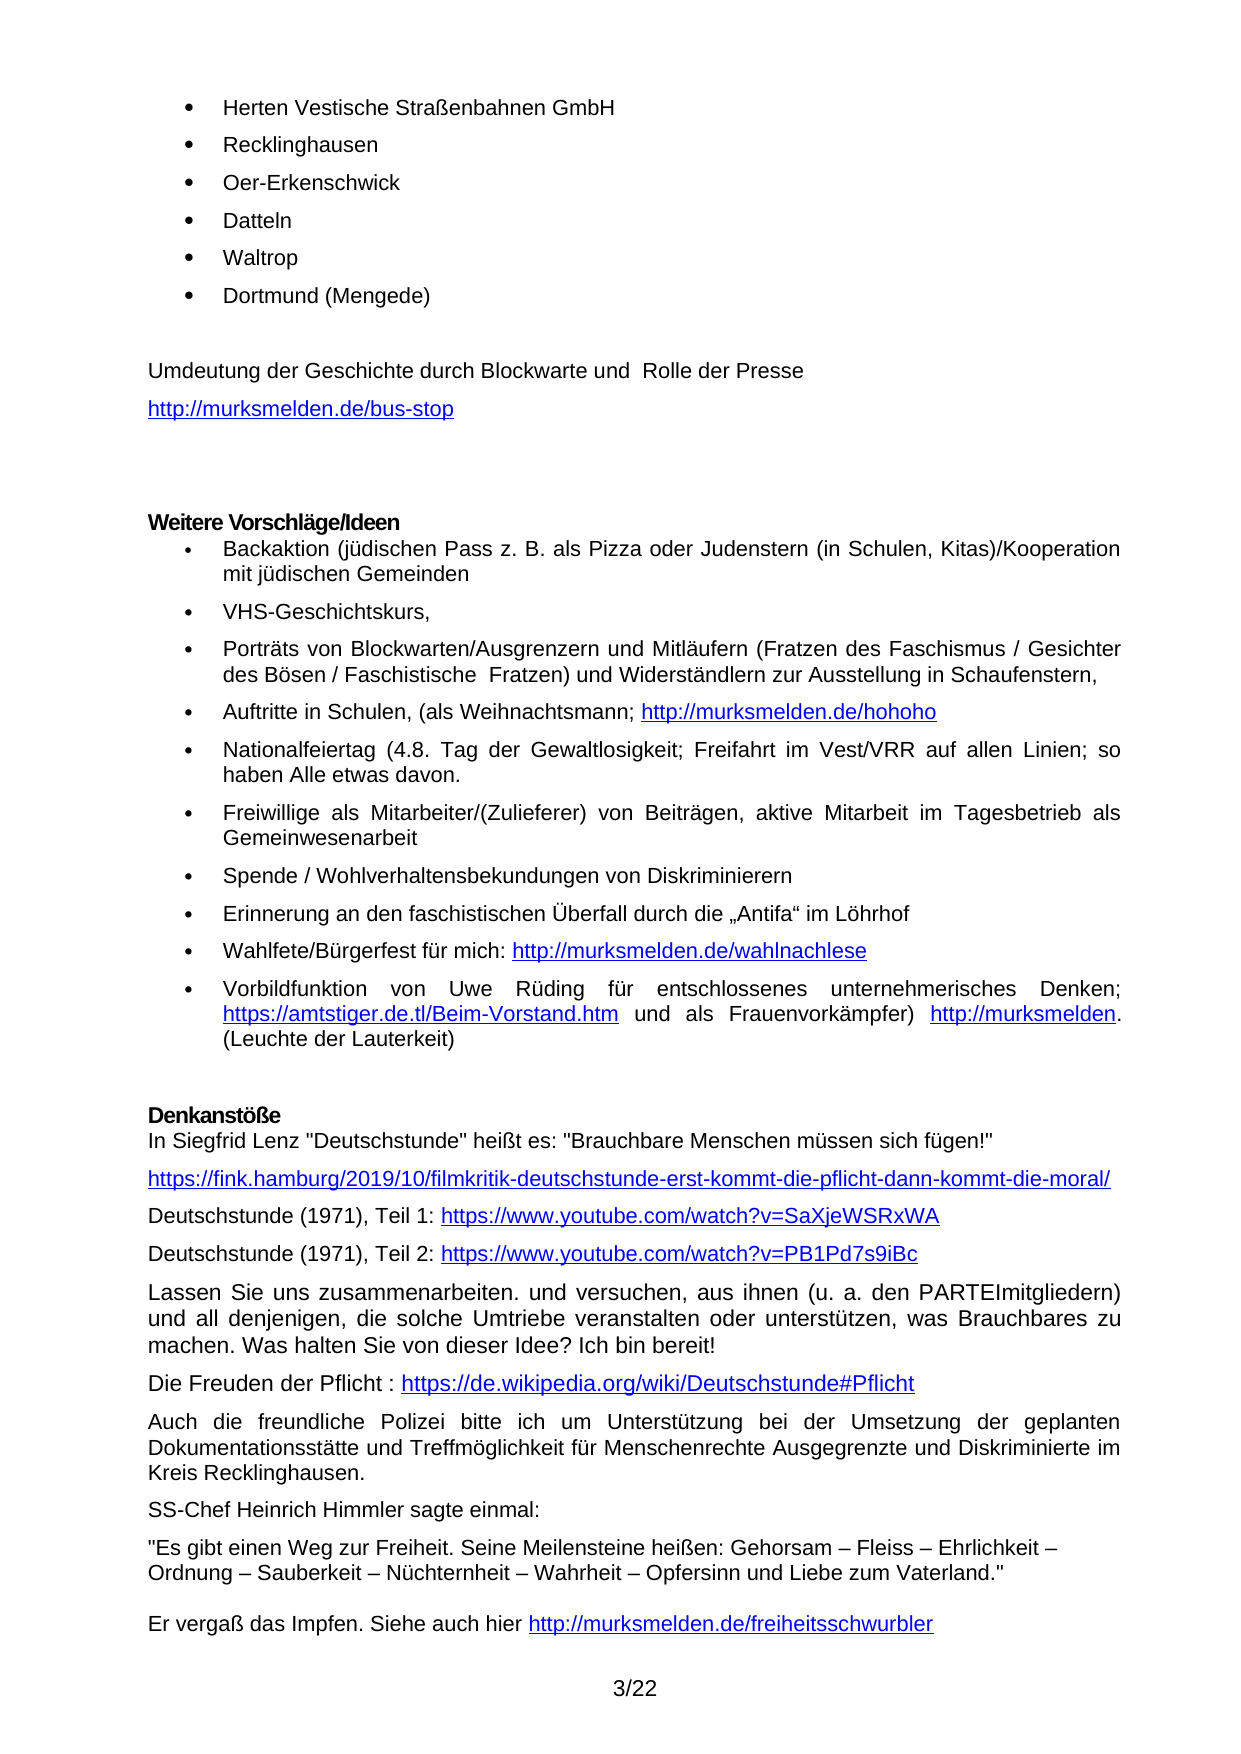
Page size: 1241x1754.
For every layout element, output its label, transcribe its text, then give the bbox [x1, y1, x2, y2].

list VHS-Geschichtskurs, [185, 598, 1122, 624]
list Backaktion (jüdischen Pass z. B. als Pizza oder Judenstern (in Schulen, Kitas)/Kooperation mit jüdischen Gemeinden [185, 536, 1122, 586]
list Erinnerung an den faschistischen Überfall durch die „Antifa“ im Löhrhof [185, 900, 1122, 926]
subtitle Weitere Vorschläge/Ideen [148, 509, 1122, 536]
list Vorbildfunktion von Uwe Rüding für entschlossenes unternehmerisches Denken; https://amtstiger.de.tl/Beim-Vorstand.htm und als Frauenvorkämpfer) http://murksmelden. (Leuchte der Lauterkeit) [185, 976, 1122, 1051]
list Freiwillige als Mitarbeiter/(Zulieferer) von Beiträgen, aktive Mitarbeit im Tagesbetrieb als Gemeinwesenarbeit [185, 800, 1122, 850]
text Auch die freundliche Polizei bitte ich um Unterstützung bei der Umsetzung der geplanten Dokumentationsstätte und Treffmöglichkeit für Menschenrechte Ausgegrenzte und Diskriminierte im Kreis Recklinghausen. [148, 1409, 1122, 1485]
text http://murksmelden.de/bus-stop [148, 396, 1122, 421]
list Recklinghausen [185, 132, 1122, 157]
text Lassen Sie uns zusammenarbeiten. und versuchen, aus ihnen (u. a. den PARTEImitgliedern) und all denjenigen, die solche Umtriebe veranstalten oder unterstützen, was Brauchbares zu machen. Was halten Sie von dieser Idee? Ich bin bereit! [148, 1279, 1122, 1358]
subtitle Denkanstöße [148, 1102, 1122, 1128]
text https://fink.hamburg/2019/10/filmkritik-deutschstunde-erst-kommt-die-pflicht-dann-kommt-die-moral/ [148, 1166, 1122, 1191]
text Die Freuden der Pflicht : https://de.wikipedia.org/wiki/Deutschstunde#Pflicht [148, 1370, 1122, 1397]
text In Siegfrid Lenz "Deutschstunde" heißt es: "Brauchbare Menschen müssen sich fügen!" [148, 1128, 1122, 1153]
text Umdeutung der Geschichte durch Blockwarte und Rolle der Presse [148, 358, 1122, 384]
text Deutschstunde (1971), Teil 2: https://www.youtube.com/watch?v=PB1Pd7s9iBc [148, 1241, 1122, 1266]
text SS-Chef Heinrich Himmler sagte einmal: [148, 1497, 1122, 1523]
list Oer-Erkenschwick [185, 170, 1122, 195]
list Datteln [185, 208, 1122, 233]
list Auftritte in Schulen, (als Weihnachtsmann; http://murksmelden.de/hohoho [185, 699, 1122, 724]
list Spende / Wohlverhaltensbekundungen von Diskriminierern [185, 863, 1122, 888]
list Wahlfete/Bürgerfest für mich: http://murksmelden.de/wahlnachlese [185, 938, 1122, 963]
list Waltrop [185, 245, 1122, 271]
list Dortmund (Mengede) [185, 283, 1122, 308]
text Er vergaß das Impfen. Siehe auch hier http://murksmelden.de/freiheitsschwurbler [148, 1611, 1122, 1636]
list Herten Vestische Straßenbahnen GmbH [185, 94, 1122, 120]
text Deutschstunde (1971), Teil 1: https://www.youtube.com/watch?v=SaXjeWSRxWA [148, 1203, 1122, 1229]
text "Es gibt einen Weg zur Freiheit. Seine Meilensteine heißen: Gehorsam – Fleiss – Ehrlichkeit – Ordnung – Sauberkeit – Nüchternheit – Wahrheit – Opfersinn und Liebe zum Vaterland." [148, 1535, 1122, 1586]
list Porträts von Blockwarten/Ausgrenzern und Mitläufern (Fratzen des Faschismus / Gesichter des Bösen / Faschistische Fratzen) und Widerständlern zur Ausstellung in Schaufenstern, [185, 636, 1122, 687]
list Nationalfeiertag (4.8. Tag der Gewaltlosigkeit; Freifahrt im Vest/VRR auf allen Linien; so haben Alle etwas davon. [185, 737, 1122, 787]
